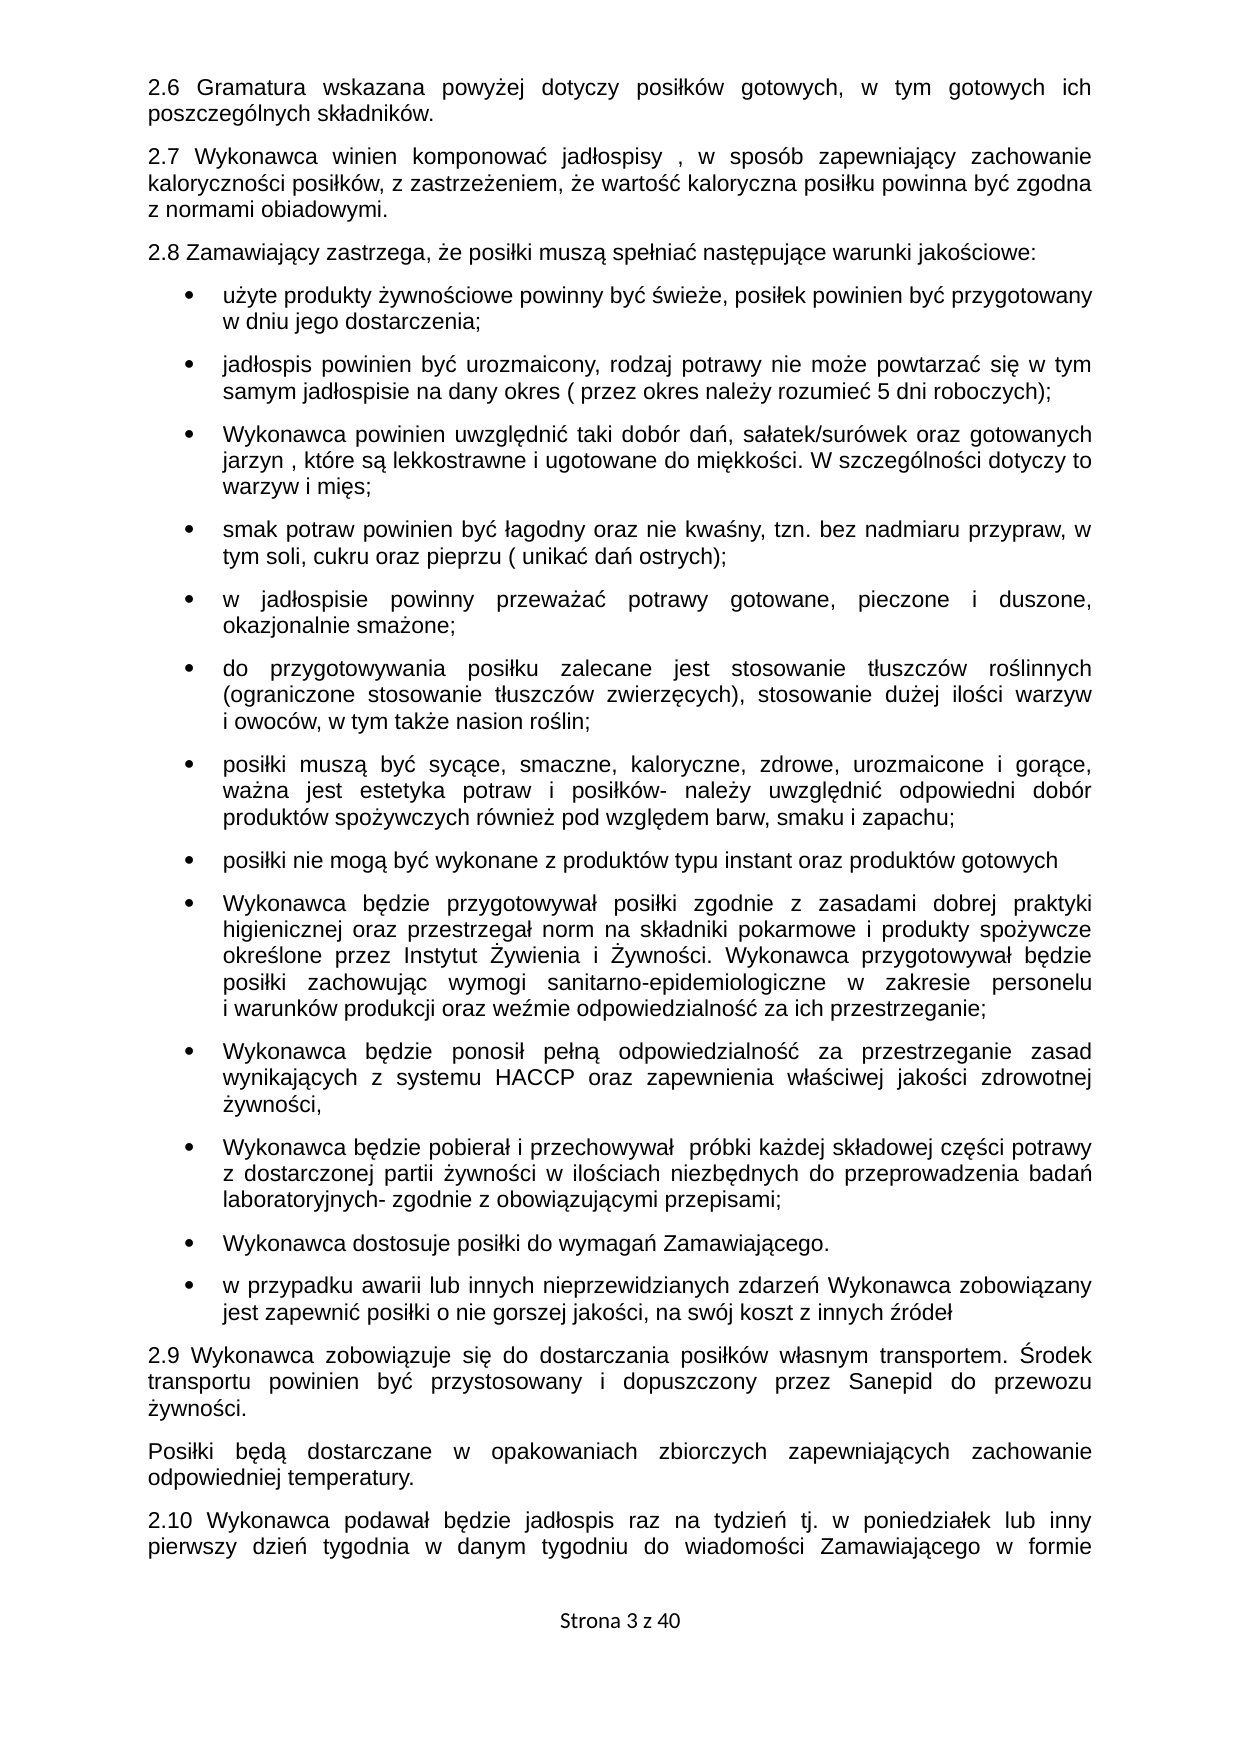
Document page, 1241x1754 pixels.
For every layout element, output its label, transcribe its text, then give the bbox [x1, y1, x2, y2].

list do przygotowywania posiłku zalecane jest stosowanie tłuszczów roślinnych (ograniczone stosowanie tłuszczów zwierzęcych), stosowanie dużej ilości warzyw i owoców, w tym także nasion roślin; [185, 655, 1093, 734]
text 2.10 Wykonawca podawał będzie jadłospis raz na tydzień tj. w poniedziałek lub inny pierwszy dzień tygodnia w danym tygodniu do wiadomości Zamawiającego w formie [148, 1507, 1093, 1560]
list użyte produkty żywnościowe powinny być świeże, posiłek powinien być przygotowany w dniu jego dostarczenia; [185, 282, 1093, 334]
list posiłki nie mogą być wykonane z produktów typu instant oraz produktów gotowych [185, 847, 1093, 873]
list w przypadku awarii lub innych nieprzewidzianych zdarzeń Wykonawca zobowiązany jest zapewnić posiłki o nie gorszej jakości, na swój koszt z innych źródeł [185, 1272, 1093, 1325]
list w jadłospisie powinny przeważać potrawy gotowane, pieczone i duszone, okazjonalnie smażone; [185, 586, 1093, 638]
text 2.7 Wykonawca winien komponować jadłospisy , w sposób zapewniający zachowanie kaloryczności posiłków, z zastrzeżeniem, że wartość kaloryczna posiłku powinna być zgodna z normami obiadowymi. [148, 143, 1093, 222]
text 2.8 Zamawiający zastrzega, że posiłki muszą spełniać następujące warunki jakościowe: [148, 239, 1093, 265]
list Wykonawca będzie przygotowywał posiłki zgodnie z zasadami dobrej praktyki higienicznej oraz przestrzegał norm na składniki pokarmowe i produkty spożywcze określone przez Instytut Żywienia i Żywności. Wykonawca przygotowywał będzie posiłki zachowując wymogi sanitarno-epidemiologiczne w zakresie personelu i warunków produkcji oraz weźmie odpowiedzialność za ich przestrzeganie; [185, 889, 1093, 1021]
list Wykonawca będzie ponosił pełną odpowiedzialność za przestrzeganie zasad wynikających z systemu HACCP oraz zapewnienia właściwej jakości zdrowotnej żywności, [185, 1038, 1093, 1117]
text Posiłki będą dostarczane w opakowaniach zbiorczych zapewniających zachowanie odpowiedniej temperatury. [148, 1438, 1093, 1490]
list Wykonawca dostosuje posiłki do wymagań Zamawiającego. [185, 1229, 1093, 1256]
text 2.6 Gramatura wskazana powyżej dotyczy posiłków gotowych, w tym gotowych ich poszczególnych składników. [148, 74, 1093, 126]
list posiłki muszą być sycące, smaczne, kaloryczne, zdrowe, urozmaicone i gorące, ważna jest estetyka potraw i posiłków- należy uwzględnić odpowiedni dobór produktów spożywczych również pod względem barw, smaku i zapachu; [185, 751, 1093, 830]
list Wykonawca będzie pobierał i przechowywał próbki każdej składowej części potrawy z dostarczonej partii żywności w ilościach niezbędnych do przeprowadzenia badań laboratoryjnych- zgodnie z obowiązującymi przepisami; [185, 1134, 1093, 1213]
list jadłospis powinien być urozmaicony, rodzaj potrawy nie może powtarzać się w tym samym jadłospisie na dany okres ( przez okres należy rozumieć 5 dni roboczych); [185, 351, 1093, 404]
list Wykonawca powinien uwzględnić taki dobór dań, sałatek/surówek oraz gotowanych jarzyn , które są lekkostrawne i ugotowane do miękkości. W szczególności dotyczy to warzyw i mięs; [185, 421, 1093, 500]
text 2.9 Wykonawca zobowiązuje się do dostarczania posiłków własnym transportem. Środek transportu powinien być przystosowany i dopuszczony przez Sanepid do przewozu żywności. [148, 1342, 1093, 1421]
list smak potraw powinien być łagodny oraz nie kwaśny, tzn. bez nadmiaru przypraw, w tym soli, cukru oraz pieprzu ( unikać dań ostrych); [185, 516, 1093, 569]
